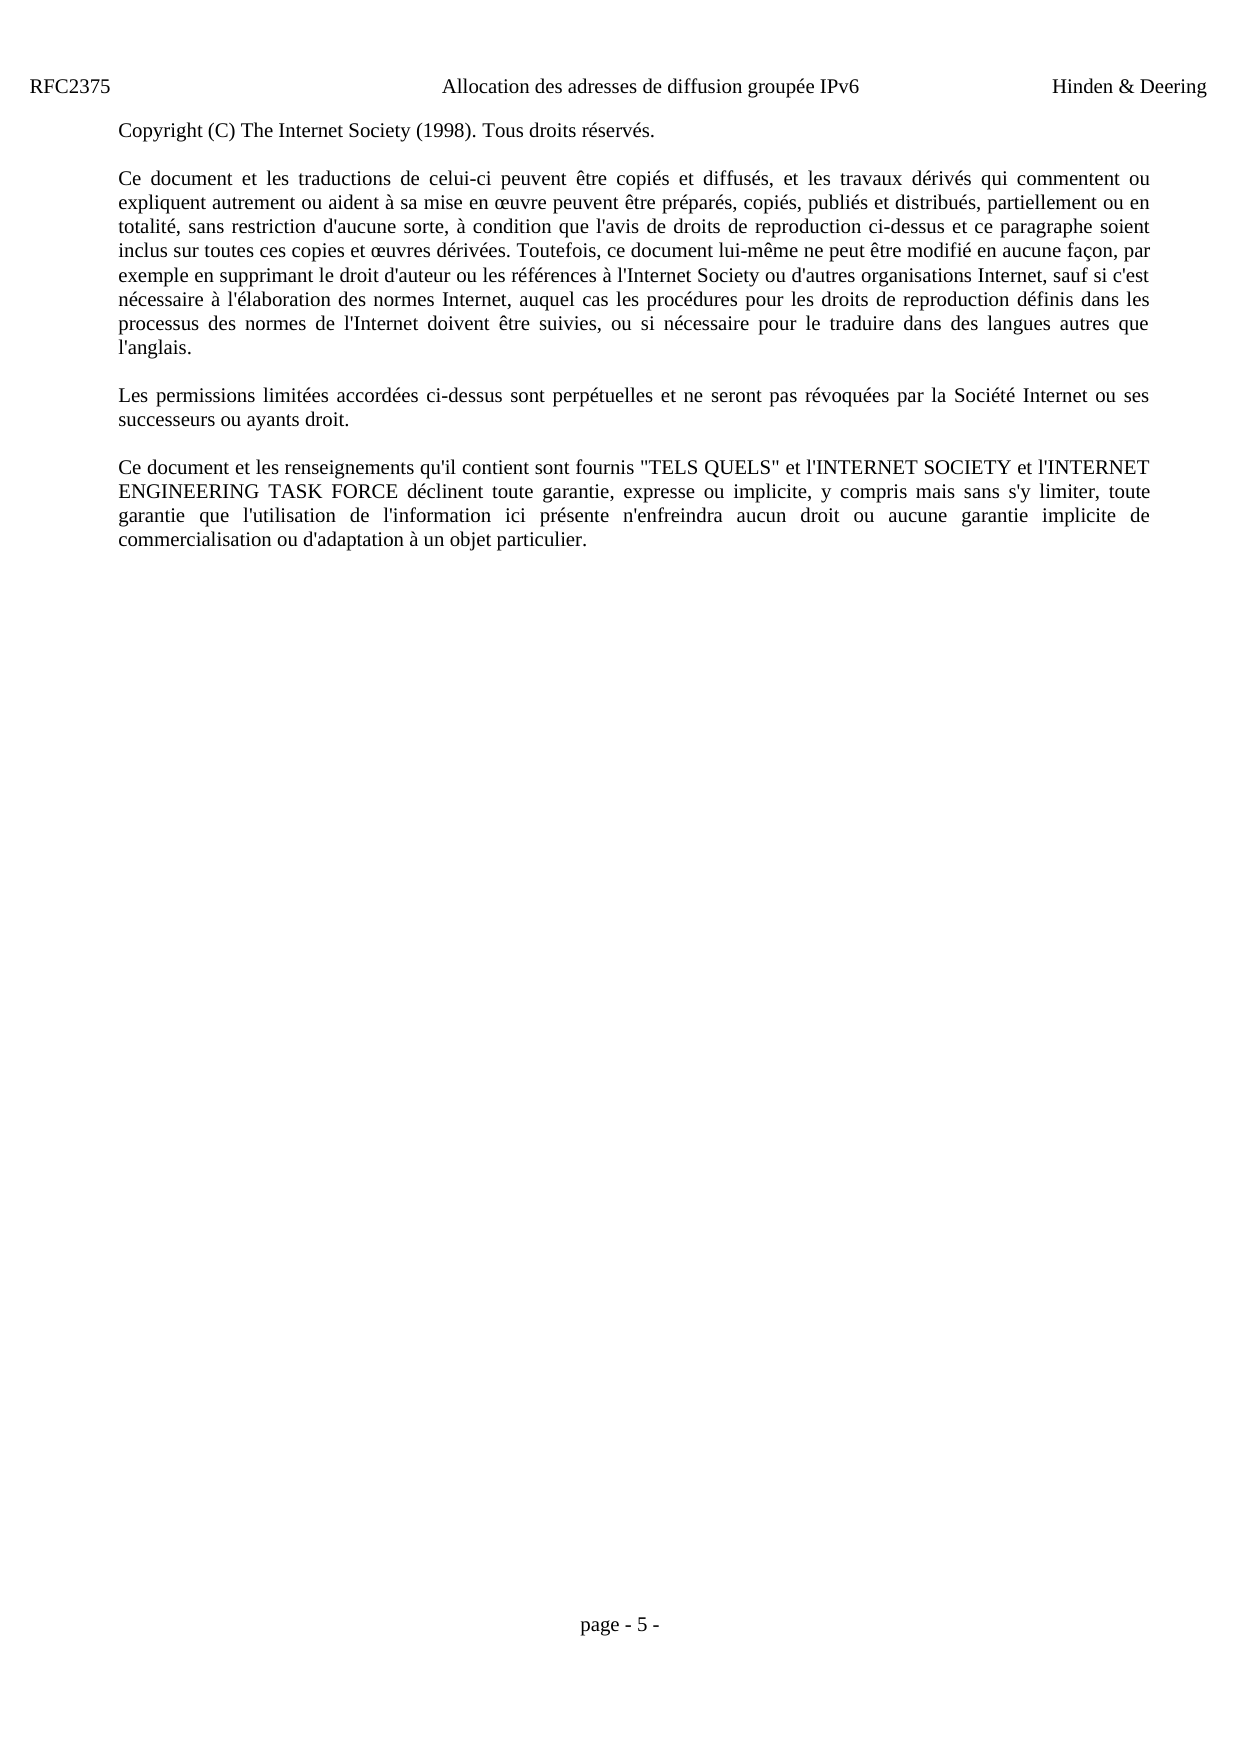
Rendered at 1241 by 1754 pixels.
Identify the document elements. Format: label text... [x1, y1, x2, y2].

text Ce document et les traductions de celui-ci peuvent être copiés et diffusés, et les travaux dérivés qui commentent ou expliquent autrement ou aident à sa mise en œuvre peuvent être préparés, copiés, publiés et distribués, partiellement ou en totalité, sans restriction d'aucune sorte, à condition que l'avis de droits de reproduction ci-dessus et ce paragraphe soient inclus sur toutes ces copies et œuvres dérivées. Toutefois, ce document lui-même ne peut être modifié en aucune façon, par exemple en supprimant le droit d'auteur ou les références à l'Internet Society ou d'autres organisations Internet, sauf si c'est nécessaire à l'élaboration des normes Internet, auquel cas les procédures pour les droits de reproduction définis dans les processus des normes de l'Internet doivent être suivies, ou si nécessaire pour le traduire dans des langues autres que l'anglais. [118, 166, 1152, 359]
text Les permissions limitées accordées ci-dessus sont perpétuelles et ne seront pas révoquées par la Société Internet ou ses successeurs ou ayants droit. [118, 383, 1152, 431]
text Ce document et les renseignements qu'il contient sont fournis "TELS QUELS" et l'INTERNET SOCIETY et l'INTERNET ENGINEERING TASK FORCE déclinent toute garantie, expresse ou implicite, y compris mais sans s'y limiter, toute garantie que l'utilisation de l'information ici présente n'enfreindra aucun droit ou aucune garantie implicite de commercialisation ou d'adaptation à un objet particulier. [118, 455, 1152, 551]
text Copyright (C) The Internet Society (1998). Tous droits réservés. [118, 118, 1152, 142]
